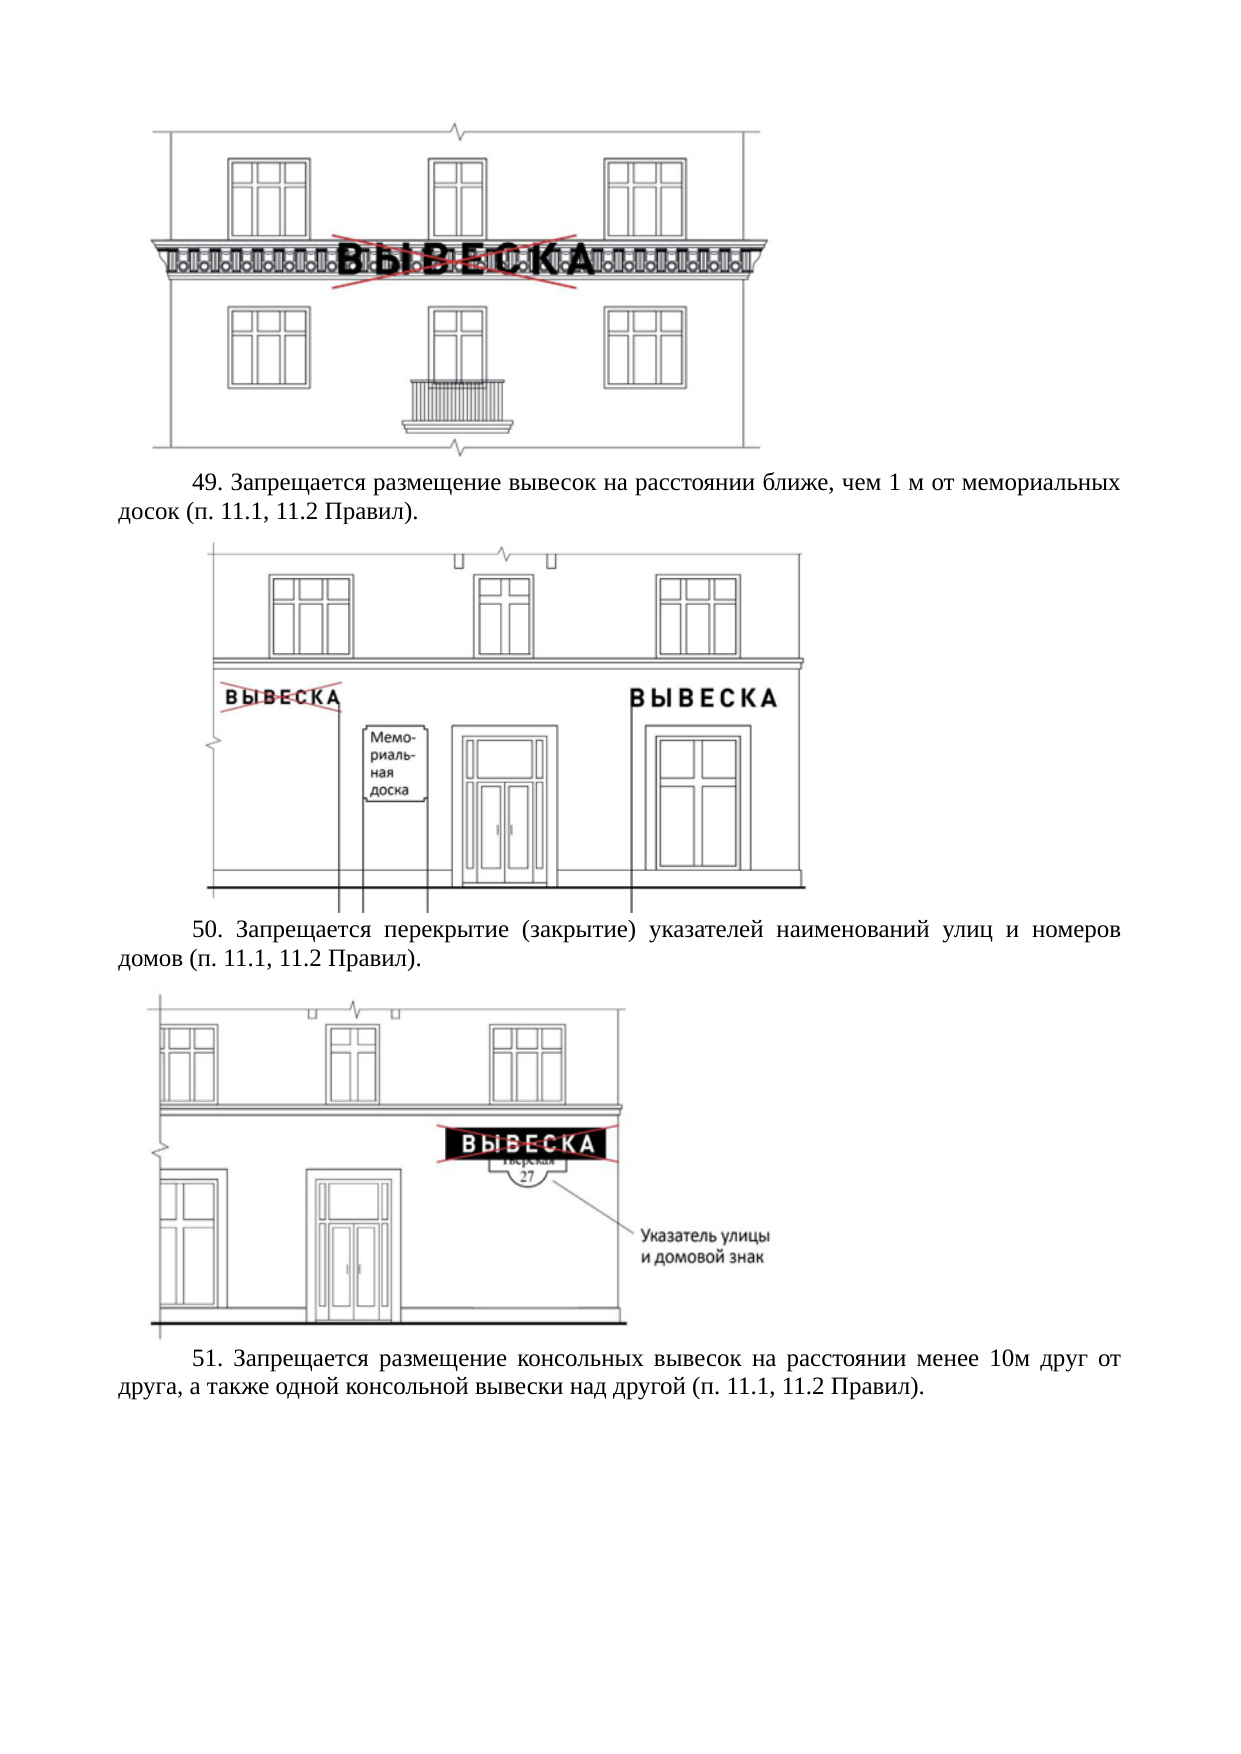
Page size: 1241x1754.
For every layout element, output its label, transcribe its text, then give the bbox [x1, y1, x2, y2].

text 51. Запрещается размещение консольных вывесок на расстоянии менее 10м друг от друга, а также одной консольной вывески над другой (п. 11.1, 11.2 Правил). [118, 1343, 1122, 1400]
text 49. Запрещается размещение вывесок на расстоянии ближе, чем 1 м от мемориальных досок (п. 11.1, 11.2 Правил). [118, 467, 1122, 524]
text 50. Запрещается перекрытие (закрытие) указателей наименований улиц и номеров домов (п. 11.1, 11.2 Правил). [118, 914, 1122, 972]
picture [119, 973, 785, 1341]
picture [119, 119, 788, 466]
picture [194, 526, 832, 913]
